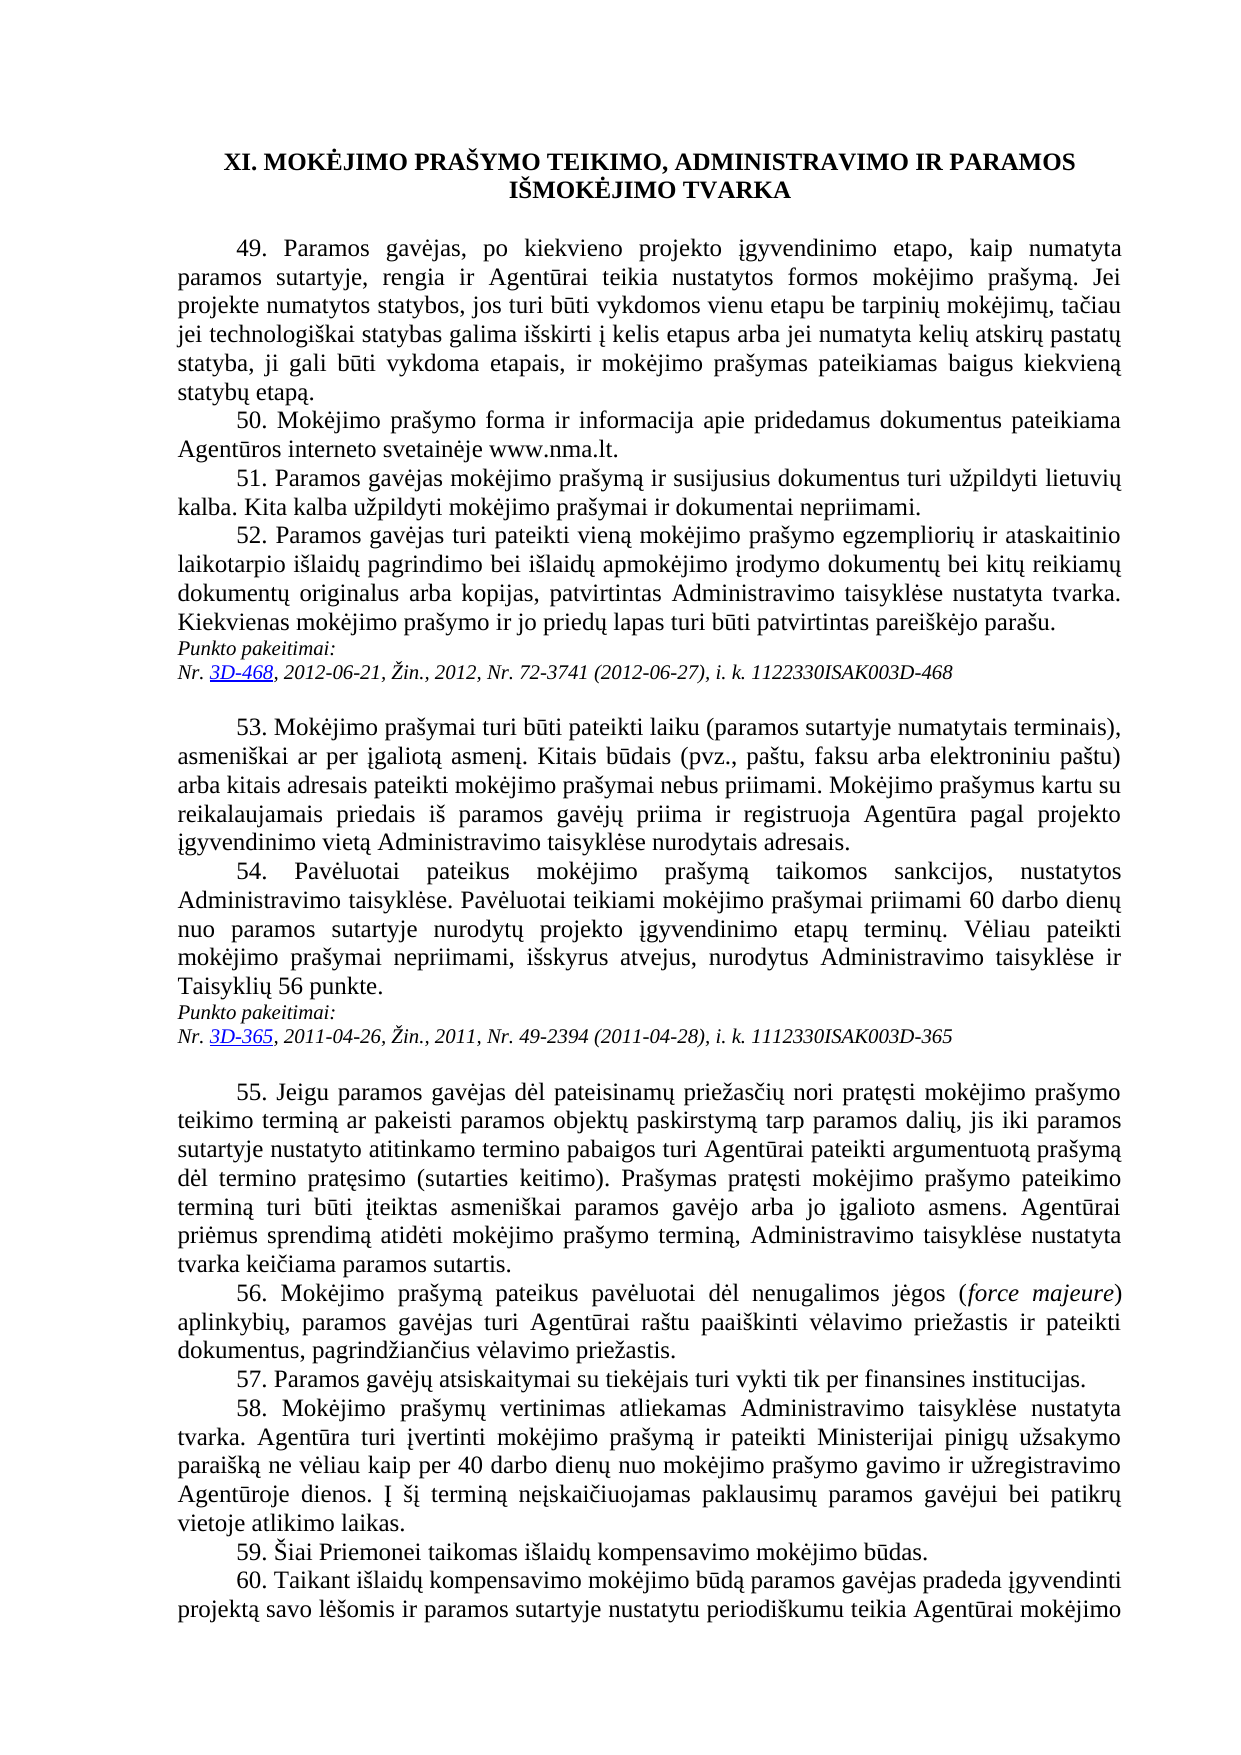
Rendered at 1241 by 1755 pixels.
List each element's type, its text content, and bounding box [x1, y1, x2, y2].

text 58. Mokėjimo prašymų vertinimas atliekamas Administravimo taisyklėse nustatyta tvarka. Agentūra turi įvertinti mokėjimo prašymą ir pateikti Ministerijai pinigų užsakymo paraišką ne vėliau kaip per 40 darbo dienų nuo mokėjimo prašymo gavimo ir užregistravimo Agentūroje dienos. Į šį terminą neįskaičiuojamas paklausimų paramos gavėjui bei patikrų vietoje atlikimo laikas. [177, 1393, 1122, 1537]
text 49. Paramos gavėjas, po kiekvieno projekto įgyvendinimo etapo, kaip numatyta paramos sutartyje, rengia ir Agentūrai teikia nustatytos formos mokėjimo prašymą. Jei projekte numatytos statybos, jos turi būti vykdomos vienu etapu be tarpinių mokėjimų, tačiau jei technologiškai statybas galima išskirti į kelis etapus arba jei numatyta kelių atskirų pastatų statyba, ji gali būti vykdoma etapais, ir mokėjimo prašymas pateikiamas baigus kiekvieną statybų etapą. [177, 233, 1122, 406]
text Punkto pakeitimai: [177, 636, 1122, 660]
text 55. Jeigu paramos gavėjas dėl pateisinamų priežasčių nori pratęsti mokėjimo prašymo teikimo terminą ar pakeisti paramos objektų paskirstymą tarp paramos dalių, jis iki paramos sutartyje nustatyto atitinkamo termino pabaigos turi Agentūrai pateikti argumentuotą prašymą dėl termino pratęsimo (sutarties keitimo). Prašymas pratęsti mokėjimo prašymo pateikimo terminą turi būti įteiktas asmeniškai paramos gavėjo arba jo įgalioto asmens. Agentūrai priėmus sprendimą atidėti mokėjimo prašymo terminą, Administravimo taisyklėse nustatyta tvarka keičiama paramos sutartis. [177, 1077, 1122, 1278]
text 57. Paramos gavėjų atsiskaitymai su tiekėjais turi vykti tik per finansines institucijas. [177, 1364, 1122, 1393]
text 53. Mokėjimo prašymai turi būti pateikti laiku (paramos sutartyje numatytais terminais), asmeniškai ar per įgaliotą asmenį. Kitais būdais (pvz., paštu, faksu arba elektroniniu paštu) arba kitais adresais pateikti mokėjimo prašymai nebus priimami. Mokėjimo prašymus kartu su reikalaujamais priedais iš paramos gavėjų priima ir registruoja Agentūra pagal projekto įgyvendinimo vietą Administravimo taisyklėse nurodytais adresais. [177, 712, 1122, 856]
text Nr. 3D-365, 2011-04-26, Žin., 2011, Nr. 49-2394 (2011-04-28), i. k. 1112330ISAK003D-365 [177, 1024, 1122, 1048]
text 51. Paramos gavėjas mokėjimo prašymą ir susijusius dokumentus turi užpildyti lietuvių kalba. Kita kalba užpildyti mokėjimo prašymai ir dokumentai nepriimami. [177, 463, 1122, 521]
text 54. Pavėluotai pateikus mokėjimo prašymą taikomos sankcijos, nustatytos Administravimo taisyklėse. Pavėluotai teikiami mokėjimo prašymai priimami 60 darbo dienų nuo paramos sutartyje nurodytų projekto įgyvendinimo etapų terminų. Vėliau pateikti mokėjimo prašymai nepriimami, išskyrus atvejus, nurodytus Administravimo taisyklėse ir Taisyklių 56 punkte. [177, 856, 1122, 1000]
text 60. Taikant išlaidų kompensavimo mokėjimo būdą paramos gavėjas pradeda įgyvendinti projektą savo lėšomis ir paramos sutartyje nustatytu periodiškumu teikia Agentūrai mokėjimo [177, 1566, 1122, 1623]
text 50. Mokėjimo prašymo forma ir informacija apie pridedamus dokumentus pateikiama Agentūros interneto svetainėje www.nma.lt. [177, 406, 1122, 463]
text 59. Šiai Priemonei taikomas išlaidų kompensavimo mokėjimo būdas. [177, 1537, 1122, 1566]
text XI. MOKĖJIMO PRAŠYMO TEIKIMO, ADMINISTRAVIMO IR PARAMOS IŠMOKĖJIMO TVARKA [177, 147, 1122, 204]
text 52. Paramos gavėjas turi pateikti vieną mokėjimo prašymo egzempliorių ir ataskaitinio laikotarpio išlaidų pagrindimo bei išlaidų apmokėjimo įrodymo dokumentų bei kitų reikiamų dokumentų originalus arba kopijas, patvirtintas Administravimo taisyklėse nustatyta tvarka. Kiekvienas mokėjimo prašymo ir jo priedų lapas turi būti patvirtintas pareiškėjo parašu. [177, 521, 1122, 636]
text 56. Mokėjimo prašymą pateikus pavėluotai dėl nenugalimos jėgos (force majeure) aplinkybių, paramos gavėjas turi Agentūrai raštu paaiškinti vėlavimo priežastis ir pateikti dokumentus, pagrindžiančius vėlavimo priežastis. [177, 1278, 1122, 1364]
text Punkto pakeitimai: [177, 1000, 1122, 1024]
text Nr. 3D-468, 2012-06-21, Žin., 2012, Nr. 72-3741 (2012-06-27), i. k. 1122330ISAK003D-468 [177, 660, 1122, 684]
